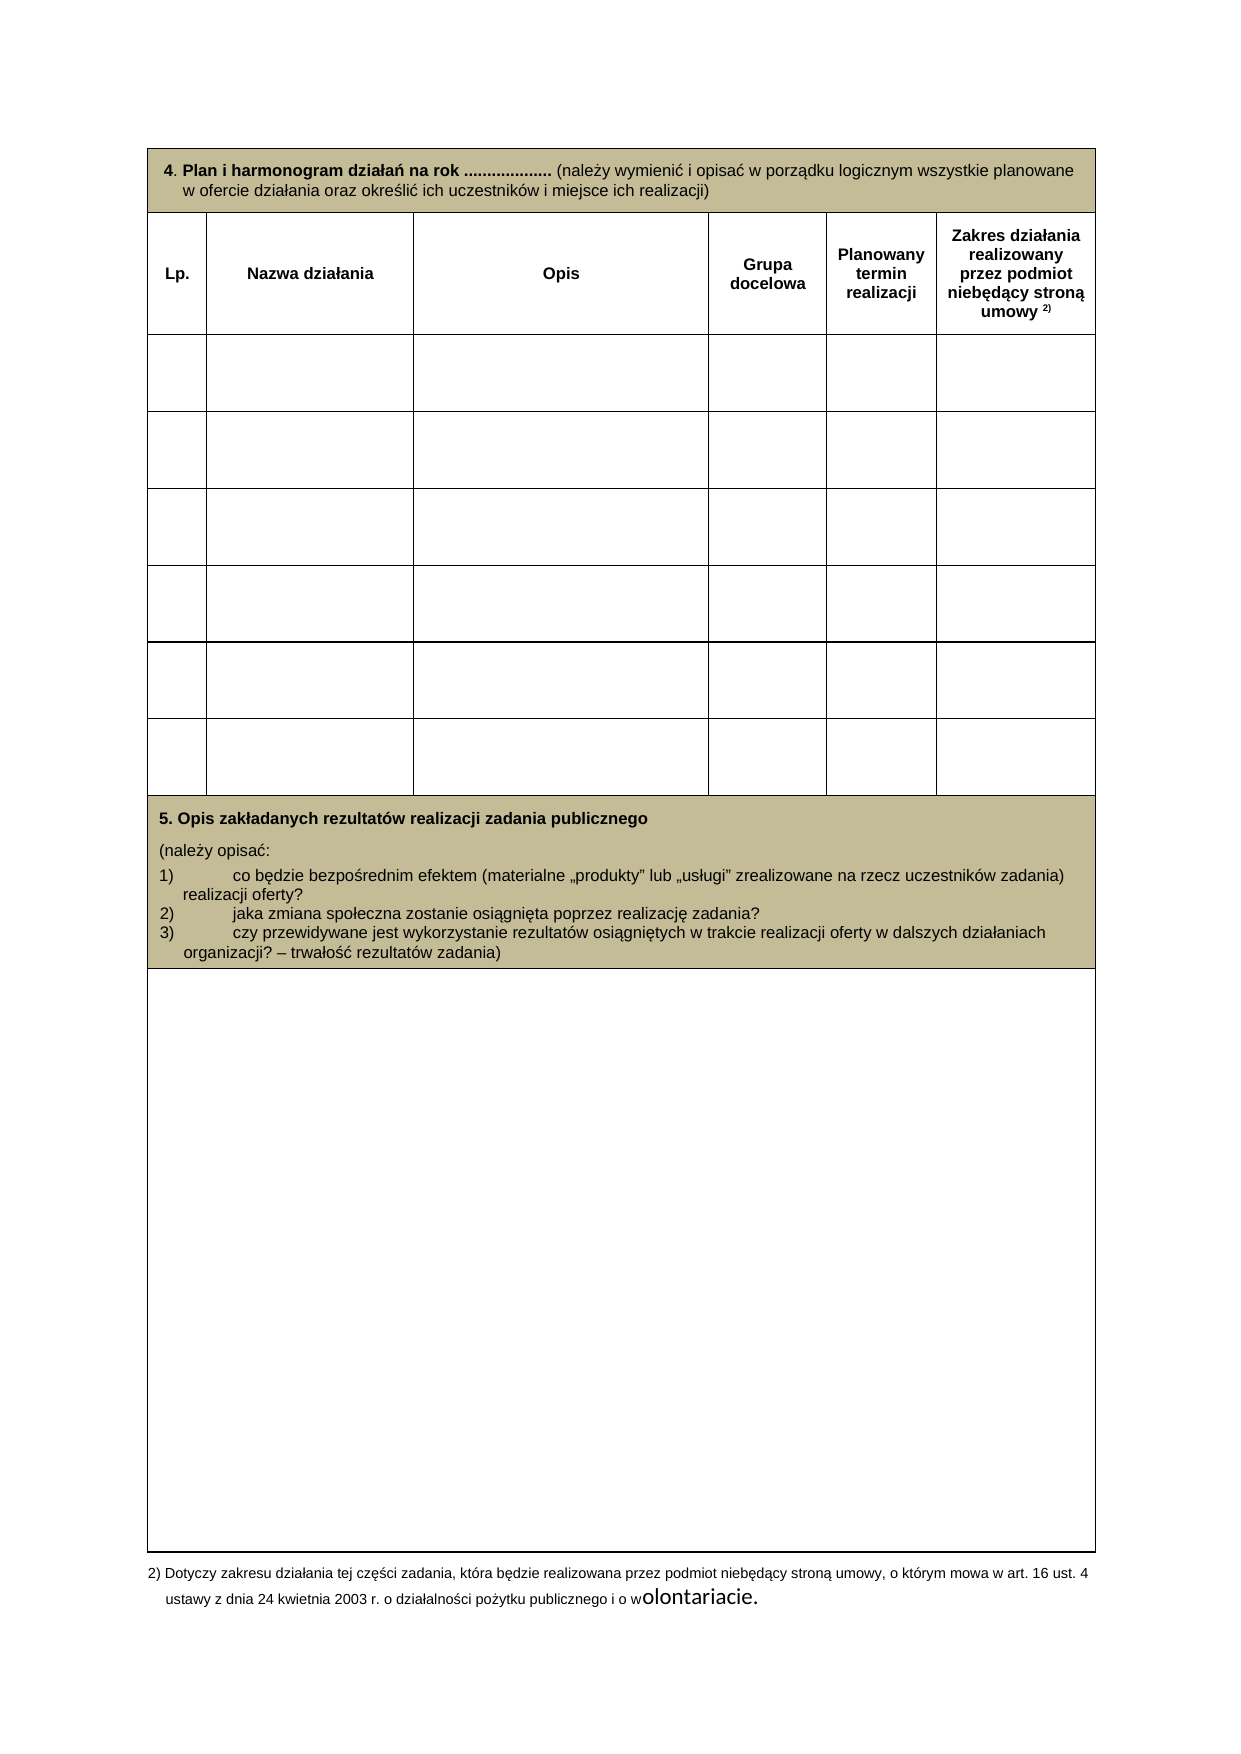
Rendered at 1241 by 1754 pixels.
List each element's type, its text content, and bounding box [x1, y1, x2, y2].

table_cell [148, 412, 206, 488]
table_cell [414, 566, 708, 641]
table_cell 5. Opis zakładanych rezultatów realizacji zadania publicznego (należy opisać: co będzie bezpośrednim efektem (materialne „produkty” lub „usługi” zrealizowane na rzecz uczestników zadania) realizacji oferty? jaka zmiana społeczna zostanie osiągnięta poprzez realizację zadania? czy przewidywane jest wykorzystanie rezultatów osiągniętych w trakcie realizacji oferty w dalszych działaniach organizacji? – trwałość rezultatów zadania) [148, 796, 1095, 968]
table_cell Zakres działania realizowany przez podmiot niebędący stroną umowy 2) [937, 213, 1095, 334]
table_cell [148, 969, 1095, 1551]
table_cell [148, 566, 206, 641]
table_cell [827, 719, 936, 795]
table_cell Lp. [148, 213, 206, 334]
table_cell [937, 566, 1095, 641]
table_cell [937, 412, 1095, 488]
table_cell [709, 643, 826, 718]
table_cell [937, 719, 1095, 795]
table_cell [937, 335, 1095, 411]
table_cell [827, 489, 936, 564]
table_cell Planowany termin realizacji [827, 213, 936, 334]
table_cell [937, 489, 1095, 564]
table_cell [937, 643, 1095, 718]
table_cell [207, 489, 413, 564]
table_cell [414, 489, 708, 564]
table_cell [709, 412, 826, 488]
table_cell Opis [414, 213, 708, 334]
table_cell [709, 566, 826, 641]
table_cell [207, 412, 413, 488]
table_cell Grupa docelowa [709, 213, 826, 334]
text 2) Dotyczy zakresu działania tej części zadania, która będzie realizowana przez podmiot niebędący stroną umowy, o którym mowa w art. 16 ust. 4 ustawy z dnia 24 kwietnia 2003 r. o działalności pożytku publicznego i o wolontariacie. [148, 1565, 1092, 1610]
table_cell [148, 719, 206, 795]
table_cell [709, 489, 826, 564]
table_cell [414, 412, 708, 488]
table_cell [827, 643, 936, 718]
table_cell [414, 719, 708, 795]
table_cell [414, 643, 708, 718]
table_cell [827, 335, 936, 411]
table_cell [148, 335, 206, 411]
table_cell [148, 643, 206, 718]
table_cell [709, 335, 826, 411]
table_header 4. Plan i harmonogram działań na rok ................... (należy wymienić i opisać w porządku logicznym wszystkie planowane w ofercie działania oraz określić ich uczestników i miejsce ich realizacji) [148, 149, 1095, 212]
table_cell [148, 489, 206, 564]
table_cell [827, 566, 936, 641]
table_cell [207, 566, 413, 641]
table_cell Nazwa działania [207, 213, 413, 334]
table_cell [207, 335, 413, 411]
table_cell [709, 719, 826, 795]
table_cell [827, 412, 936, 488]
table_cell [207, 643, 413, 718]
table_cell [414, 335, 708, 411]
table_cell [207, 719, 413, 795]
